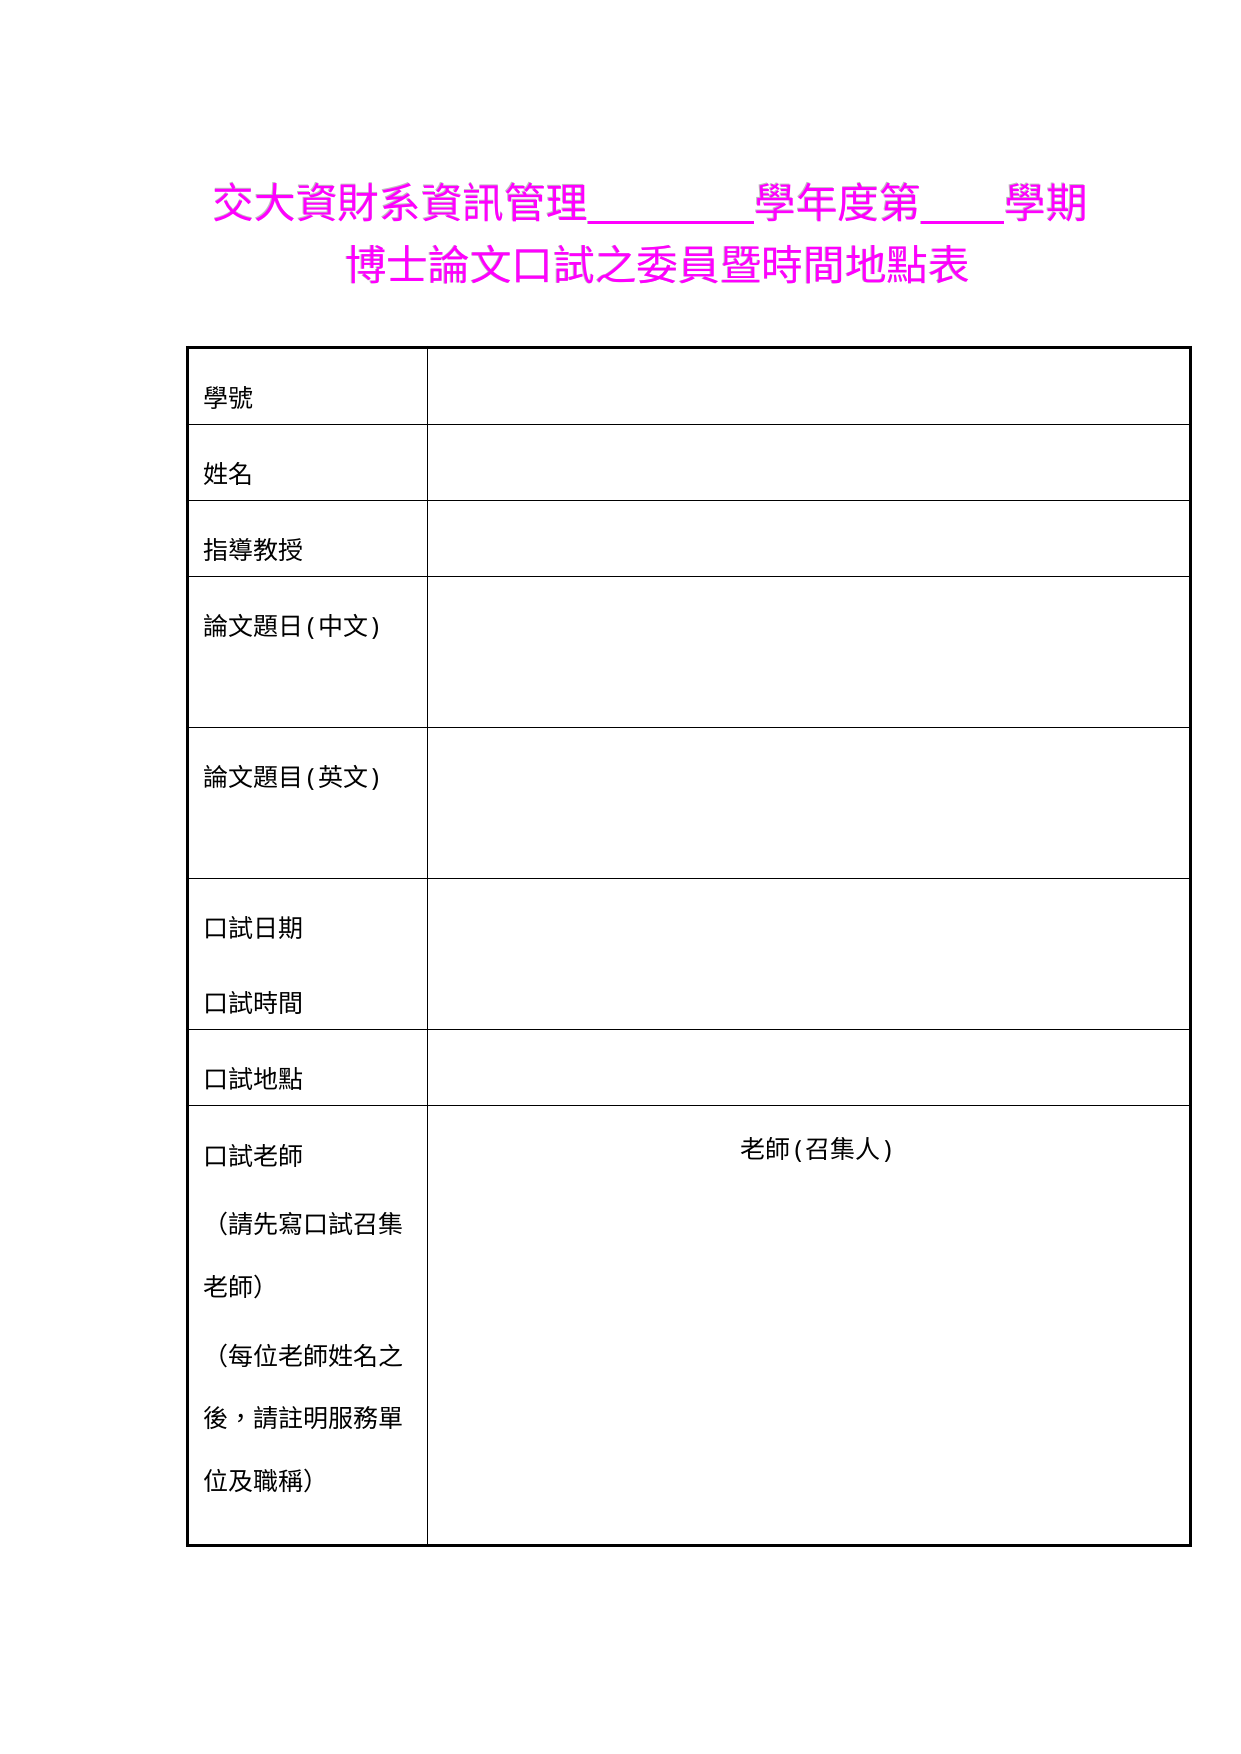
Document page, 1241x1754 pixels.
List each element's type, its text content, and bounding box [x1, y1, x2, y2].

table_cell 論文題目(英文) [189, 728, 427, 878]
text 交大資財系資訊管理 學年度第 學期 [187, 158, 1102, 221]
table_cell [428, 425, 1189, 500]
text 博士論文口試之委員暨時間地點表 [187, 221, 1102, 283]
table_header [428, 349, 1189, 424]
table_cell 口試地點 [189, 1030, 427, 1105]
table_cell [428, 577, 1189, 727]
table_cell [428, 1030, 1189, 1105]
table_cell 口試日期 口試時間 [189, 879, 427, 1029]
table_cell 指導教授 [189, 501, 427, 576]
table_cell 論文題日(中文) [189, 577, 427, 727]
table_cell [428, 879, 1189, 1029]
table_cell 口試老師 （請先寫口試召集老師） （每位老師姓名之後，請註明服務單位及職稱） [189, 1106, 427, 1544]
table_cell 老師(召集人) [428, 1106, 1189, 1544]
table_cell [428, 728, 1189, 878]
table_header 學號 [189, 349, 427, 424]
table_cell [428, 501, 1189, 576]
table_cell 姓名 [189, 425, 427, 500]
